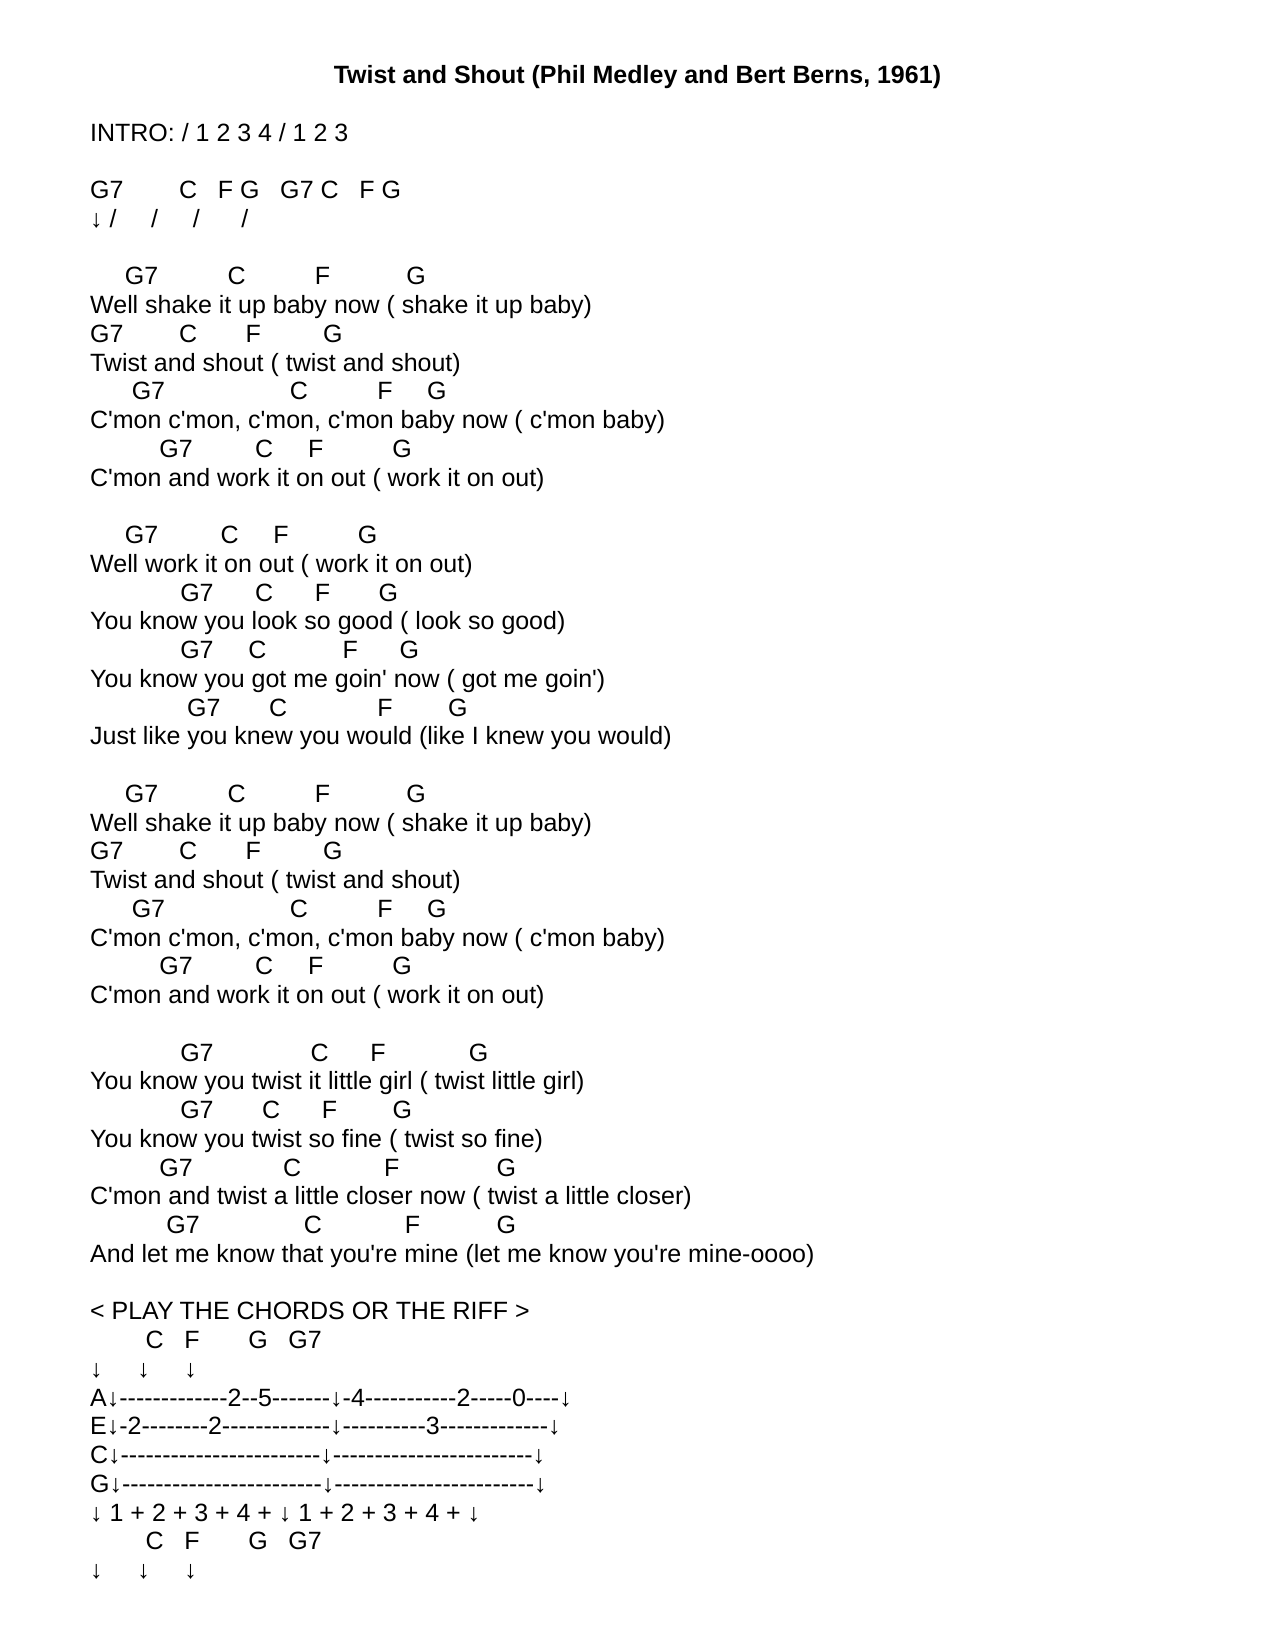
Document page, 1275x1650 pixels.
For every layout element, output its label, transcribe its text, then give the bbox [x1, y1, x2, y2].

text C'mon c'mon, c'mon, c'mon baby now ( c'mon baby) [90, 405, 1185, 434]
text You know you look so good ( look so good) [90, 606, 1185, 635]
text G7 C F G [90, 951, 1185, 980]
text ↓ ↓ ↓ [90, 1354, 1185, 1382]
text C'mon and twist a little closer now ( twist a little closer) [90, 1181, 1185, 1210]
text G7 C F G [90, 635, 1185, 664]
text C'mon and work it on out ( work it on out) [90, 980, 1185, 1009]
text INTRO: / 1 2 3 4 / 1 2 3 [90, 117, 1185, 146]
text A↓-------------2--5-------↓-4-----------2-----0----↓ [90, 1382, 1185, 1411]
text G7 C F G [90, 692, 1185, 721]
text You know you twist so fine ( twist so fine) [90, 1124, 1185, 1152]
text C F G G7 [90, 1526, 1185, 1555]
text G7 C F G [90, 779, 1185, 807]
text Well work it on out ( work it on out) [90, 549, 1185, 577]
text C↓------------------------↓------------------------↓ [90, 1440, 1185, 1469]
text Twist and Shout (Phil Medley and Bert Berns, 1961) [90, 60, 1185, 89]
text You know you twist it little girl ( twist little girl) [90, 1066, 1185, 1095]
text G7 C F G [90, 261, 1185, 290]
text G7 C F G [90, 1095, 1185, 1124]
text ↓ ↓ ↓ [90, 1555, 1185, 1584]
text You know you got me goin' now ( got me goin') [90, 664, 1185, 692]
text Well shake it up baby now ( shake it up baby) [90, 807, 1185, 836]
text G7 C F G [90, 894, 1185, 922]
text G7 C F G [90, 376, 1185, 405]
text Twist and shout ( twist and shout) [90, 347, 1185, 376]
text G7 C F G [90, 836, 1185, 865]
text C'mon c'mon, c'mon, c'mon baby now ( c'mon baby) [90, 922, 1185, 951]
text G7 C F G [90, 1210, 1185, 1239]
text ↓ 1 + 2 + 3 + 4 + ↓ 1 + 2 + 3 + 4 + ↓ [90, 1497, 1185, 1526]
text Well shake it up baby now ( shake it up baby) [90, 290, 1185, 319]
text C'mon and work it on out ( work it on out) [90, 462, 1185, 491]
text Just like you knew you would (like I knew you would) [90, 721, 1185, 750]
text And let me know that you're mine (let me know you're mine-oooo) [90, 1239, 1185, 1267]
text G7 C F G [90, 434, 1185, 462]
text ↓ / / / / [90, 204, 1185, 232]
text G7 C F G [90, 1037, 1185, 1066]
text G7 C F G G7 C F G [90, 175, 1185, 204]
text G7 C F G [90, 1152, 1185, 1181]
text E↓-2--------2-------------↓----------3-------------↓ [90, 1411, 1185, 1440]
text C F G G7 [90, 1325, 1185, 1354]
text G7 C F G [90, 319, 1185, 347]
text < PLAY THE CHORDS OR THE RIFF > [90, 1296, 1185, 1325]
text G↓------------------------↓------------------------↓ [90, 1469, 1185, 1497]
text G7 C F G [90, 577, 1185, 606]
text G7 C F G [90, 520, 1185, 549]
text Twist and shout ( twist and shout) [90, 865, 1185, 894]
